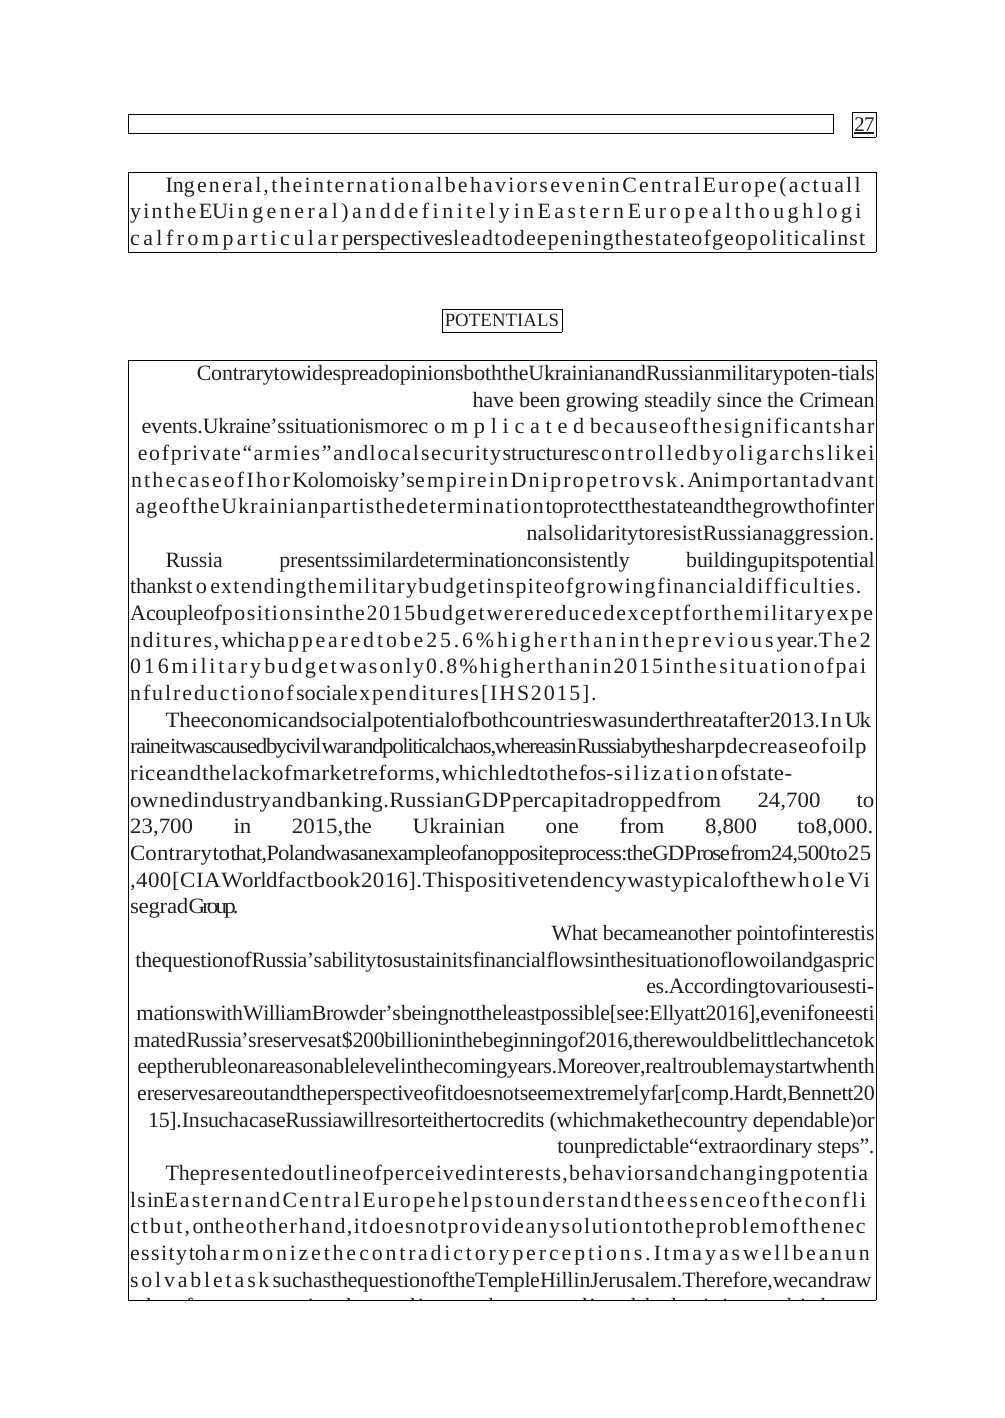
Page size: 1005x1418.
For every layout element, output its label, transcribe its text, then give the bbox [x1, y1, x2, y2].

text 27 [854, 113, 876, 136]
text Theeconomicandsocialpotentialofbothcountrieswasunderthreatafter2013.InUkraineitwascausedbycivilwarandpoliticalchaos,whereasinRussiabythesharpdecreaseofoilpriceandthelackofmarketreforms,whichledtothefos-silizationofstate-ownedindustryandbanking.RussianGDPpercapitadroppedfrom 24,700 to 23,700 in 2015,the Ukrainian one from 8,800 to8,000. Contrarytothat,Polandwasanexampleofanoppositeprocess:theGDProsefrom24,500to25,400[CIAWorldfactbook2016].ThispositivetendencywastypicalofthewholeVisegradGroup. [130, 707, 874, 918]
text ContrarytowidespreadopinionsboththeUkrainianandRussianmilitarypoten-tials have been growing steadily since the Crimean events.Ukraine’ssituationismorecomplicatedbecauseofthesignificantshareofprivate“armies”andlocalsecuritystructurescontrolledbyoligarchslikeinthecaseofIhorKolomoisky’sempireinDnipropetrovsk.AnimportantadvantageoftheUkrainianpartisthedeterminationtoprotectthestateandthegrowthofinternalsolidaritytoresistRussianaggression. [130, 361, 874, 545]
text Thepresentedoutlineofperceivedinterests,behaviorsandchangingpotentialsinEasternandCentralEuropehelpstounderstandtheessenceoftheconflictbut,ontheotherhand,itdoesnotprovideanysolutiontotheproblemofthenecessitytoharmonizethecontradictoryperceptions.ItmayaswellbeanunsolvabletasksuchasthequestionoftheTempleHillinJerusalem.Therefore,wecandrawatleastfourscenariosdependingontheunpredictabledecisionswhichcouldbemadebyanyofthekeyactors. [130, 1160, 874, 1300]
text Ingeneral,theinternationalbehaviorseveninCentralEurope(actuallyintheEUingeneral)anddefinitelyinEasternEuropealthoughlogicalfromparticularperspectivesleadtodeepeningthestateofgeopoliticalinstabilityintheregion. [130, 173, 874, 252]
text What becameanother pointofinterestis thequestionofRussia’sabilitytosustainitsfinancialflowsinthesituationoflowoilandgasprices.Accordingtovariousesti-mationswithWilliamBrowder’sbeingnottheleastpossible[see:Ellyatt2016],evenifoneestimatedRussia’sreservesat$200billioninthebeginningof2016,therewouldbelittlechancetokeeptherubleonareasonablelevelinthecomingyears.Moreover,realtroublemaystartwhenthereservesareoutandtheperspectiveofitdoesnotseemextremelyfar[comp.Hardt,Bennett2015].InsuchacaseRussiawillresorteithertocredits (whichmakethecountry dependable)or tounpredictable“extraordinary steps”. [130, 920, 874, 1158]
text POTENTIALS [444, 310, 562, 330]
text RUSSIA,EASTERNEUROPEANDCENTRALEUROPEANEUMEMBERSAfTERTHEUKRAINIAN… [130, 115, 833, 133]
text Russia presentssimilardeterminationconsistently buildingupitspotential thankstoextendingthemilitarybudgetinspiteofgrowingfinancialdifficulties.Acoupleofpositionsinthe2015budgetwerereducedexceptforthemilitaryexpenditures,whichappearedtobe25.6%higherthaninthepreviousyear.The2016militarybudgetwasonly0.8%higherthanin2015inthesituationofpainfulreductionofsocialexpenditures[IHS2015]. [130, 547, 874, 705]
